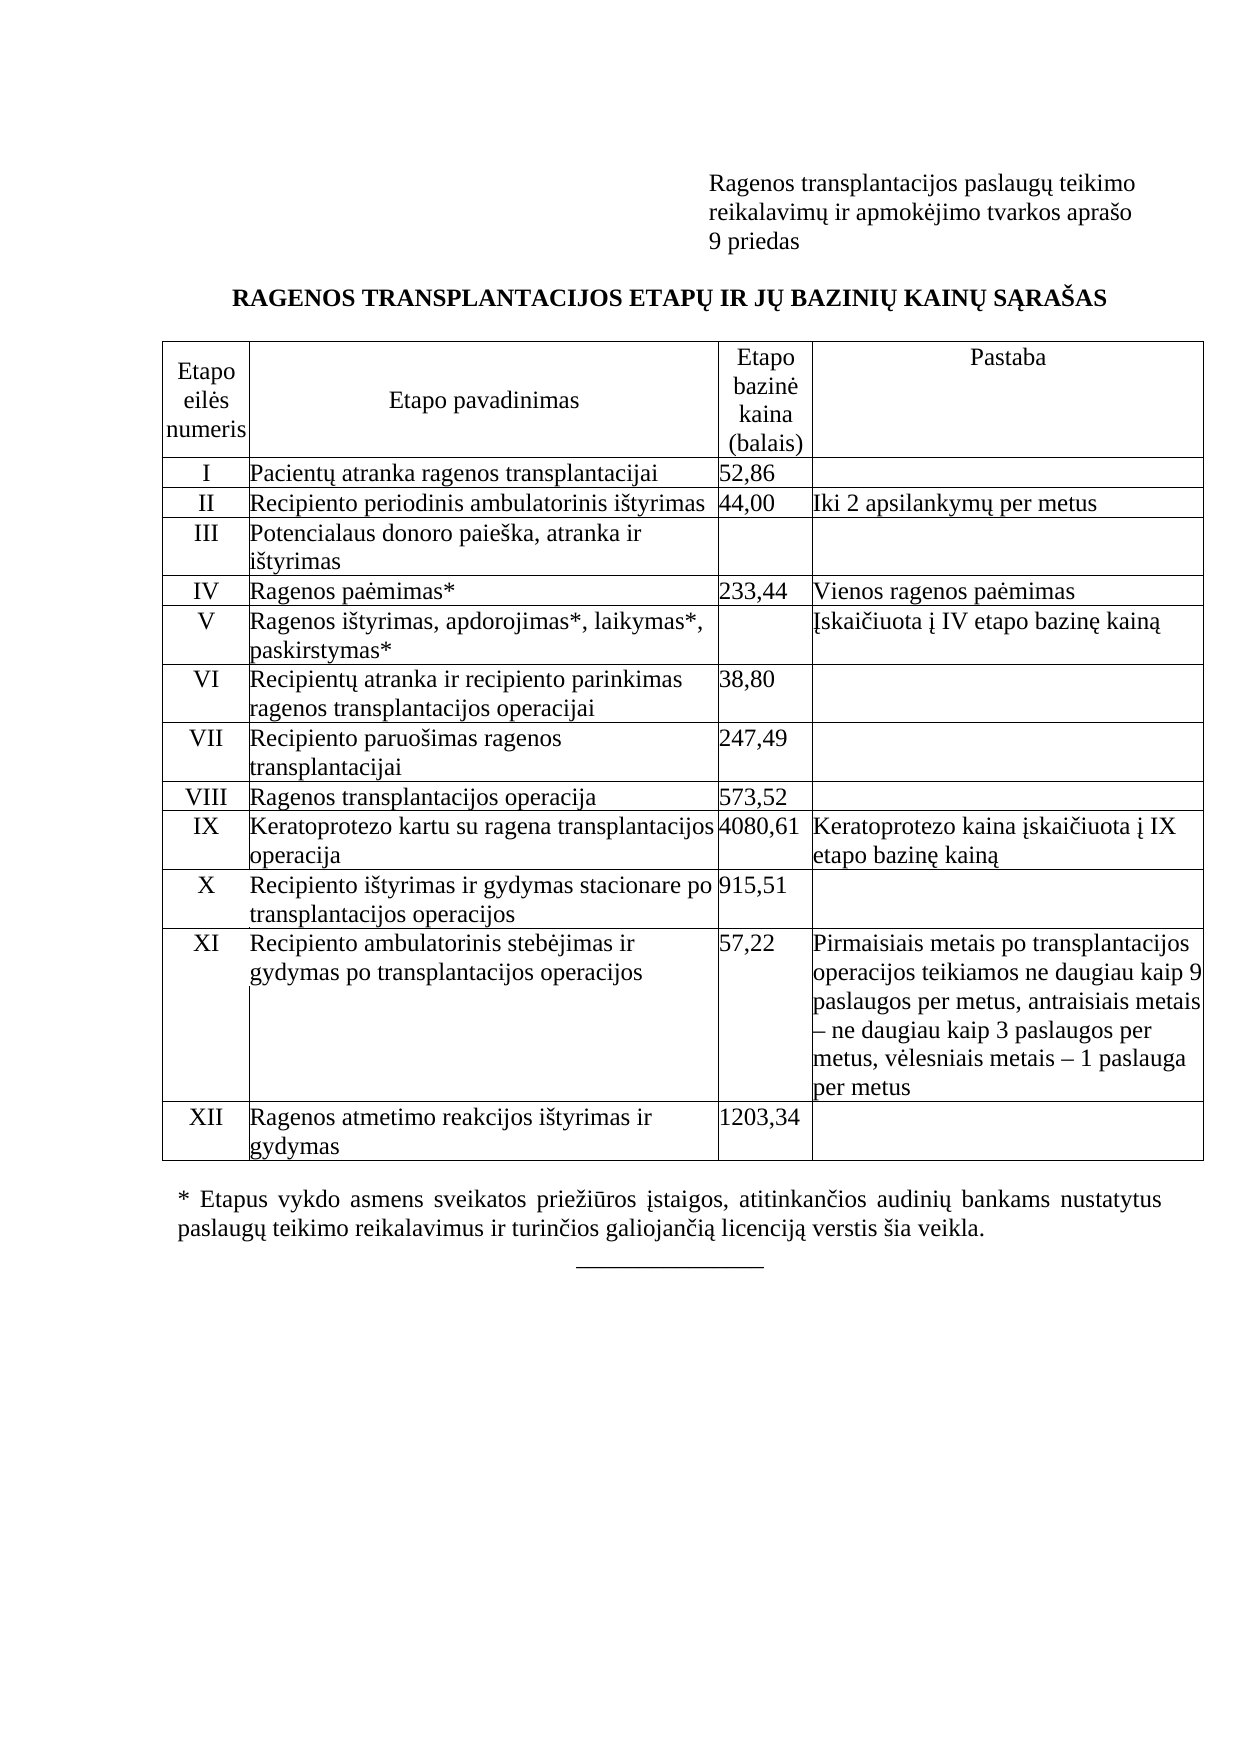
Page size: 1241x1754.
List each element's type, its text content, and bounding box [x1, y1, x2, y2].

text 9 priedas [709, 226, 1162, 255]
table_cell XI [163, 929, 249, 1101]
table_cell Keratoprotezo kaina įskaičiuota į IX etapo bazinę kainą [813, 811, 1203, 869]
table_cell [719, 606, 812, 663]
table_cell Ragenos atmetimo reakcijos ištyrimas ir gydymas [250, 1102, 718, 1159]
table_cell VI [163, 665, 249, 722]
text * Etapus vykdo asmens sveikatos priežiūros įstaigos, atitinkančios audinių bankams nustatytus paslaugų teikimo reikalavimus ir turinčios galiojančią licenciją verstis šia veikla. [177, 1184, 1162, 1242]
table_cell IX [163, 811, 249, 869]
table_cell Pirmaisiais metais po transplantacijos operacijos teikiamos ne daugiau kaip 9 paslaugos per metus, antraisiais metais – ne daugiau kaip 3 paslaugos per metus, vėlesniais metais – 1 paslauga per metus [813, 929, 1203, 1101]
table_cell Pacientų atranka ragenos transplantacijai [250, 458, 718, 487]
table_cell Recipiento paruošimas ragenos transplantacijai [250, 723, 718, 781]
table_cell Recipiento ambulatorinis stebėjimas ir gydymas po transplantacijos operacijos [250, 929, 718, 1101]
table_header Pastaba [813, 342, 1203, 457]
table_cell [813, 458, 1203, 487]
table_header Etapo bazinė kaina (balais) [719, 342, 812, 457]
table_cell Ragenos paėmimas* [250, 576, 718, 605]
table_header Etapo pavadinimas [250, 342, 718, 457]
table_cell Vienos ragenos paėmimas [813, 576, 1203, 605]
table_cell III [163, 518, 249, 575]
table_cell [813, 723, 1203, 781]
table_cell 915,51 [719, 870, 812, 927]
table_cell XII [163, 1102, 249, 1159]
table_cell Ragenos ištyrimas, apdorojimas*, laikymas*, paskirstymas* [250, 606, 718, 663]
table_cell 38,80 [719, 665, 812, 722]
table_cell 52,86 [719, 458, 812, 487]
table_cell [813, 782, 1203, 810]
table_cell X [163, 870, 249, 927]
table_cell 233,44 [719, 576, 812, 605]
table_header Etapo eilės numeris [163, 342, 249, 457]
table_cell 57,22 [719, 929, 812, 1101]
table_cell [719, 518, 812, 575]
table_cell II [163, 488, 249, 517]
text RAGENOS TRANSPLANTACIJOS ETAPŲ IR JŲ BAZINIŲ KAINŲ SĄRAŠAS [177, 283, 1162, 312]
table_cell [813, 518, 1203, 575]
table_cell Įskaičiuota į IV etapo bazinę kainą [813, 606, 1203, 663]
table_cell Keratoprotezo kartu su ragena transplantacijos operacija [250, 811, 718, 869]
table_cell VII [163, 723, 249, 781]
table_cell 573,52 [719, 782, 812, 810]
table_cell IV [163, 576, 249, 605]
table_cell [813, 1102, 1203, 1159]
table_cell I [163, 458, 249, 487]
table_cell Recipiento ištyrimas ir gydymas stacionare po transplantacijos operacijos [250, 870, 718, 927]
table_cell VIII [163, 782, 249, 810]
table_cell [813, 870, 1203, 927]
text Ragenos transplantacijos paslaugų teikimo [709, 168, 1162, 197]
table_cell Recipientų atranka ir recipiento parinkimas ragenos transplantacijos operacijai [250, 665, 718, 722]
table_cell Iki 2 apsilankymų per metus [813, 488, 1203, 517]
text reikalavimų ir apmokėjimo tvarkos aprašo [709, 197, 1162, 226]
table_cell [813, 665, 1203, 722]
table_cell Ragenos transplantacijos operacija [250, 782, 718, 810]
table_cell 44,00 [719, 488, 812, 517]
table_cell 4080,61 [719, 811, 812, 869]
text _______________ [177, 1242, 1162, 1271]
table_cell Potencialaus donoro paieška, atranka ir ištyrimas [250, 518, 718, 575]
table_cell Recipiento periodinis ambulatorinis ištyrimas [250, 488, 718, 517]
table_cell V [163, 606, 249, 663]
table_cell 247,49 [719, 723, 812, 781]
table_cell 1203,34 [719, 1102, 812, 1159]
